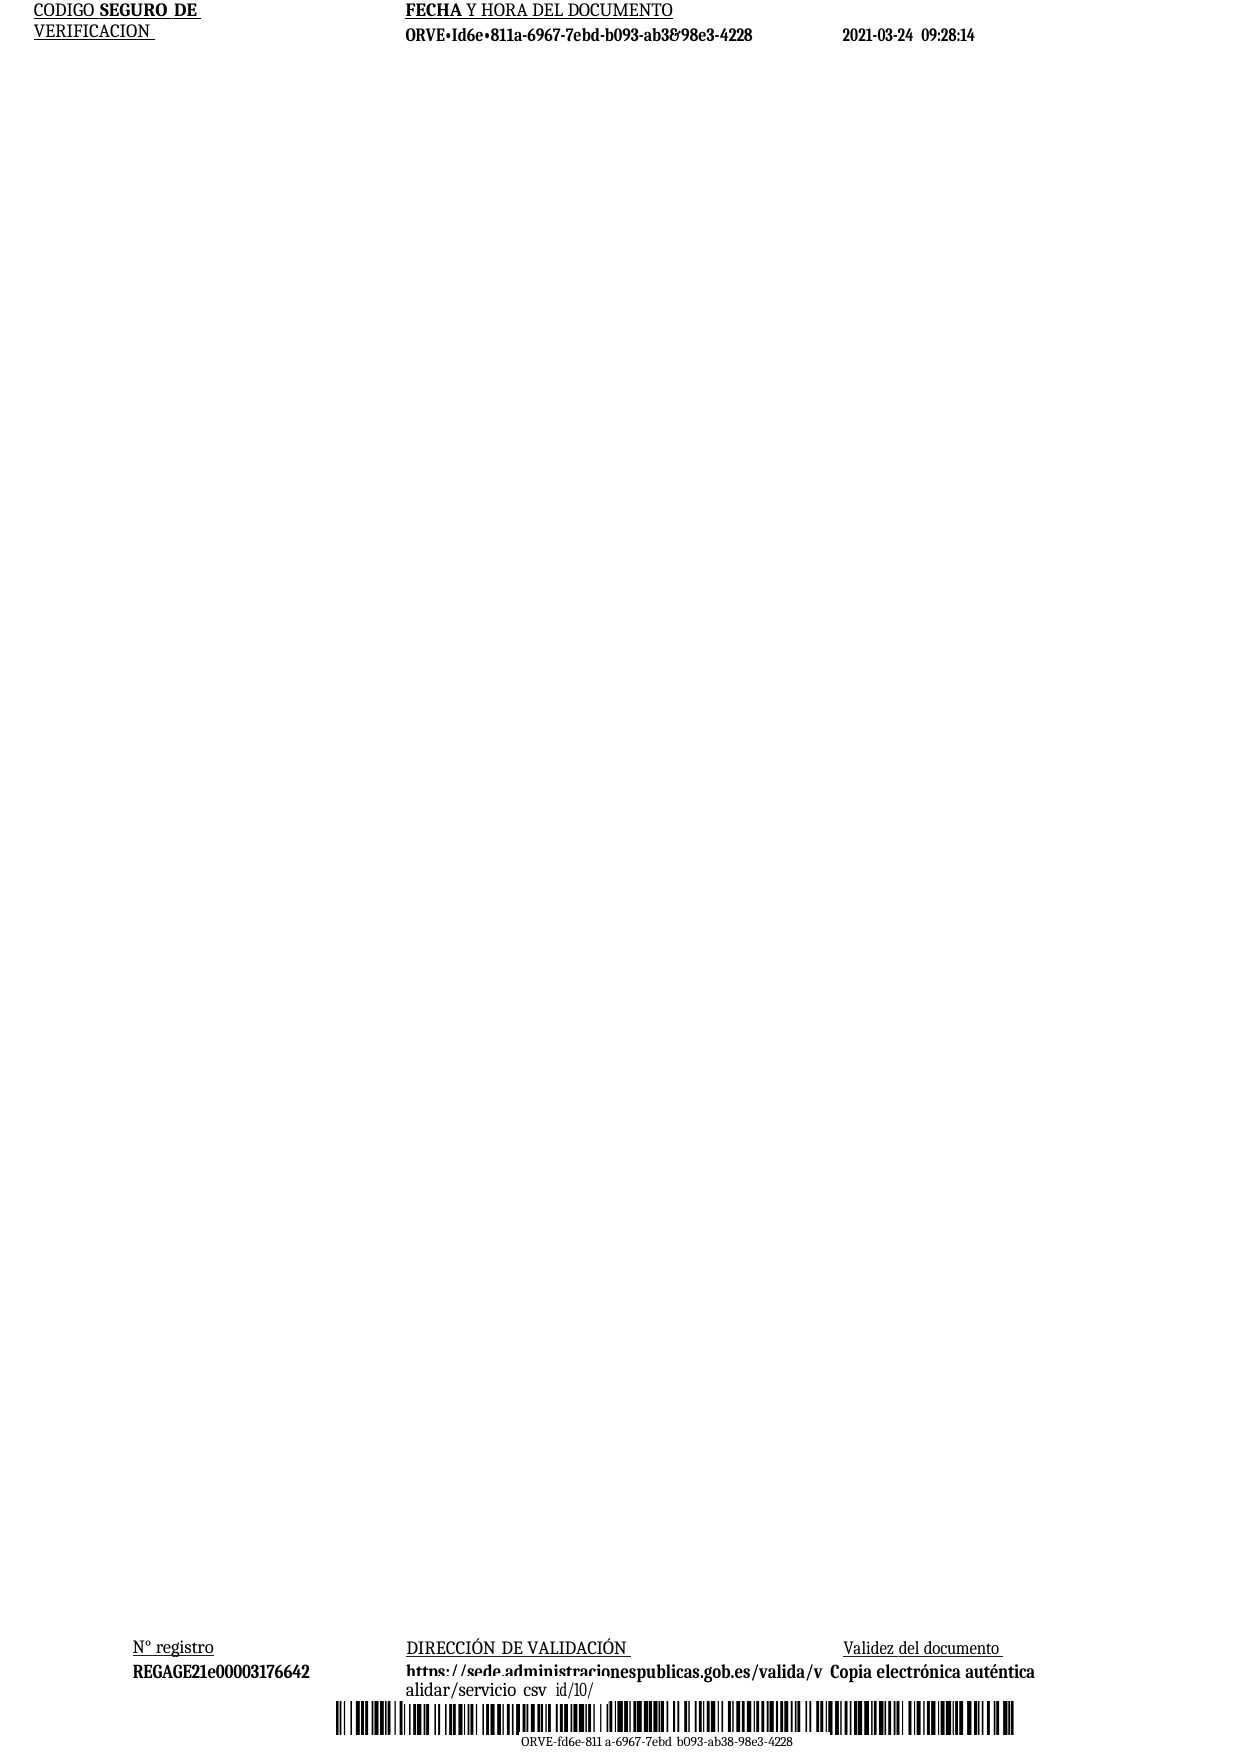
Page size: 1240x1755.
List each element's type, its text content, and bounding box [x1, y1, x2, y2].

text FECHA Y HORA DEL DOCUMENTO [405, 0, 1133, 21]
text CODIGO SEGURO DE VERIFICACION [34, 0, 280, 42]
picture [336, 1701, 1014, 1735]
text ORVE•Id6e•811a-6967-7ebd-b093-ab3&98e3-4228 2021-03-24 09:28:14 [405, 24, 1133, 46]
